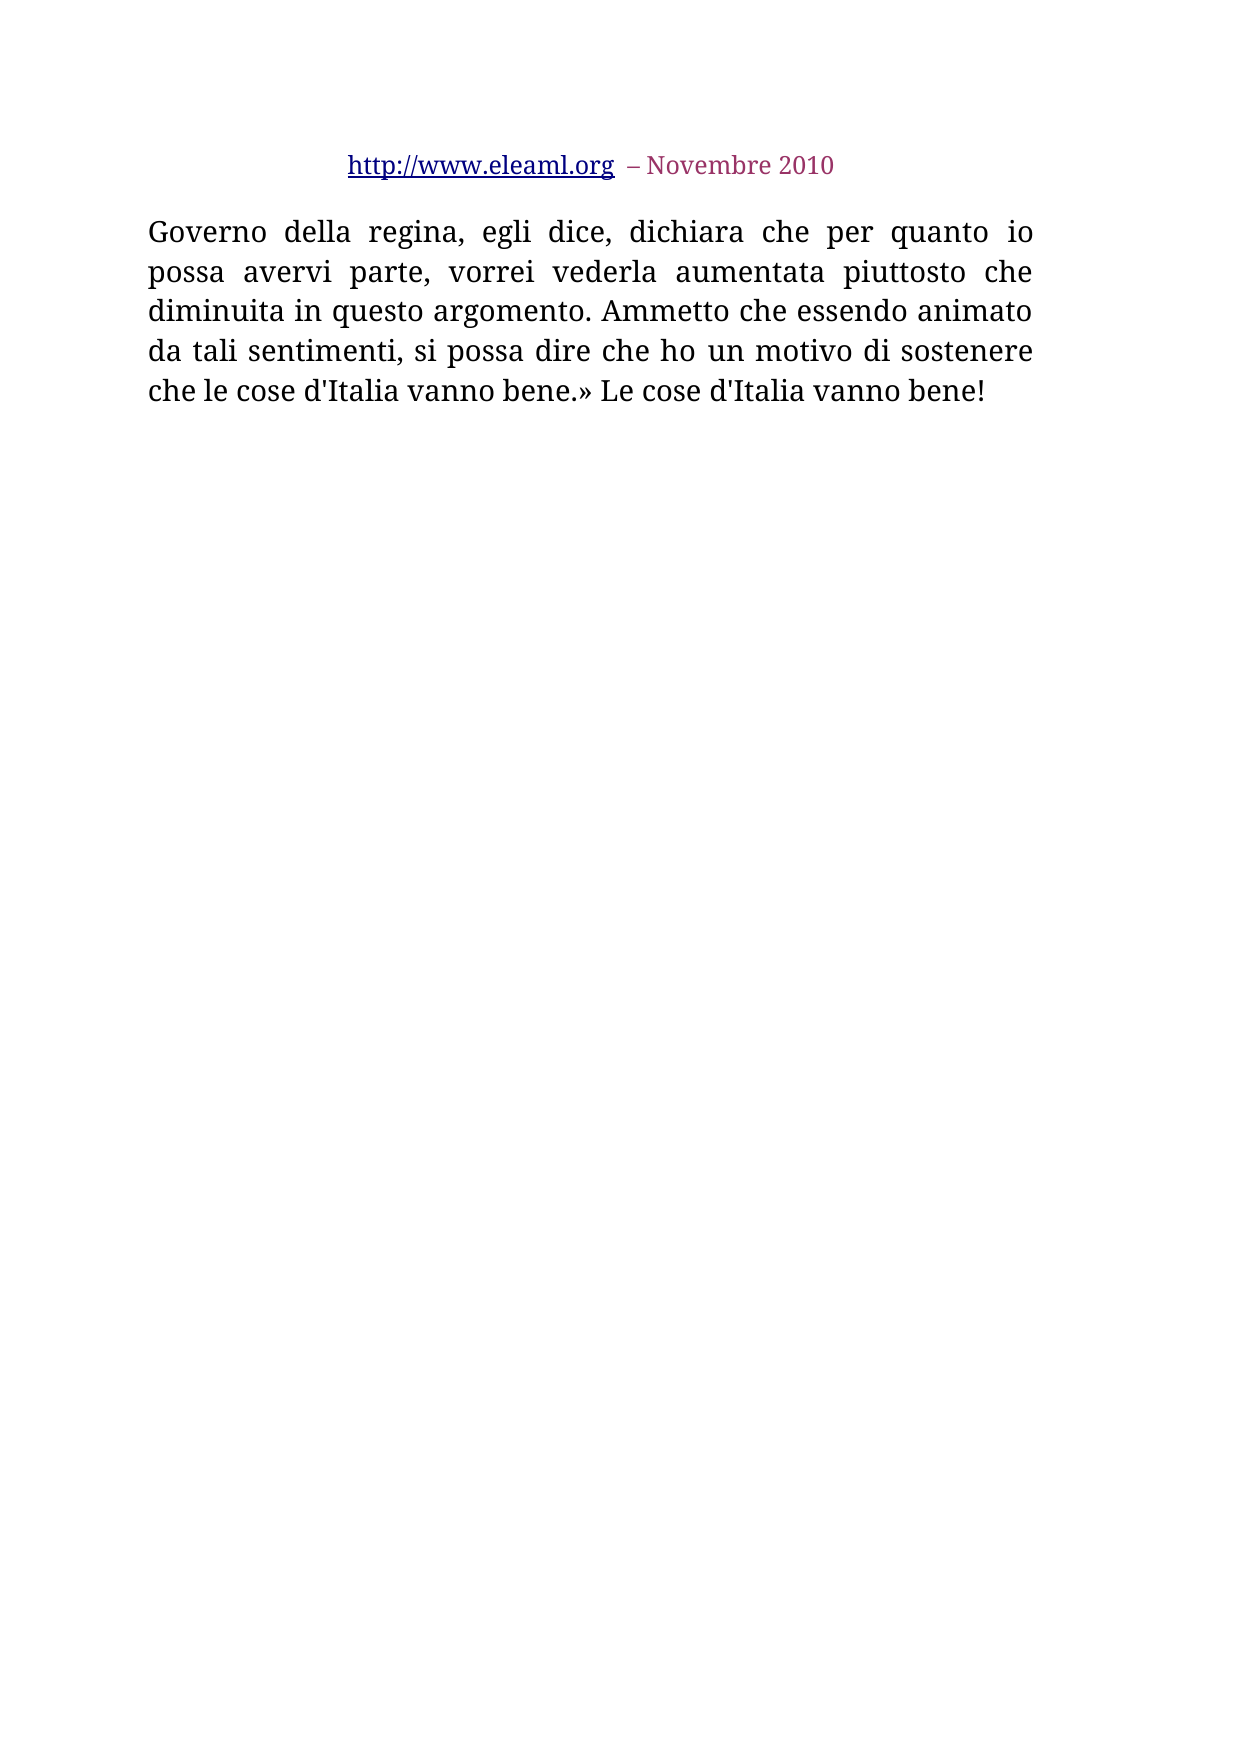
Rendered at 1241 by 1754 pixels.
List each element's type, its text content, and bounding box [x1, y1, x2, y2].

text Governo della regina, egli dice, dichiara che per quanto io possa avervi parte, vorrei vederla aumentata piuttosto che diminuita in questo argomento. Ammetto che essendo animato da tali sentimenti, si possa dire che ho un motivo di sostenere che le cose d'Italia vanno bene.» Le cose d'Italia vanno bene! [148, 211, 1033, 409]
